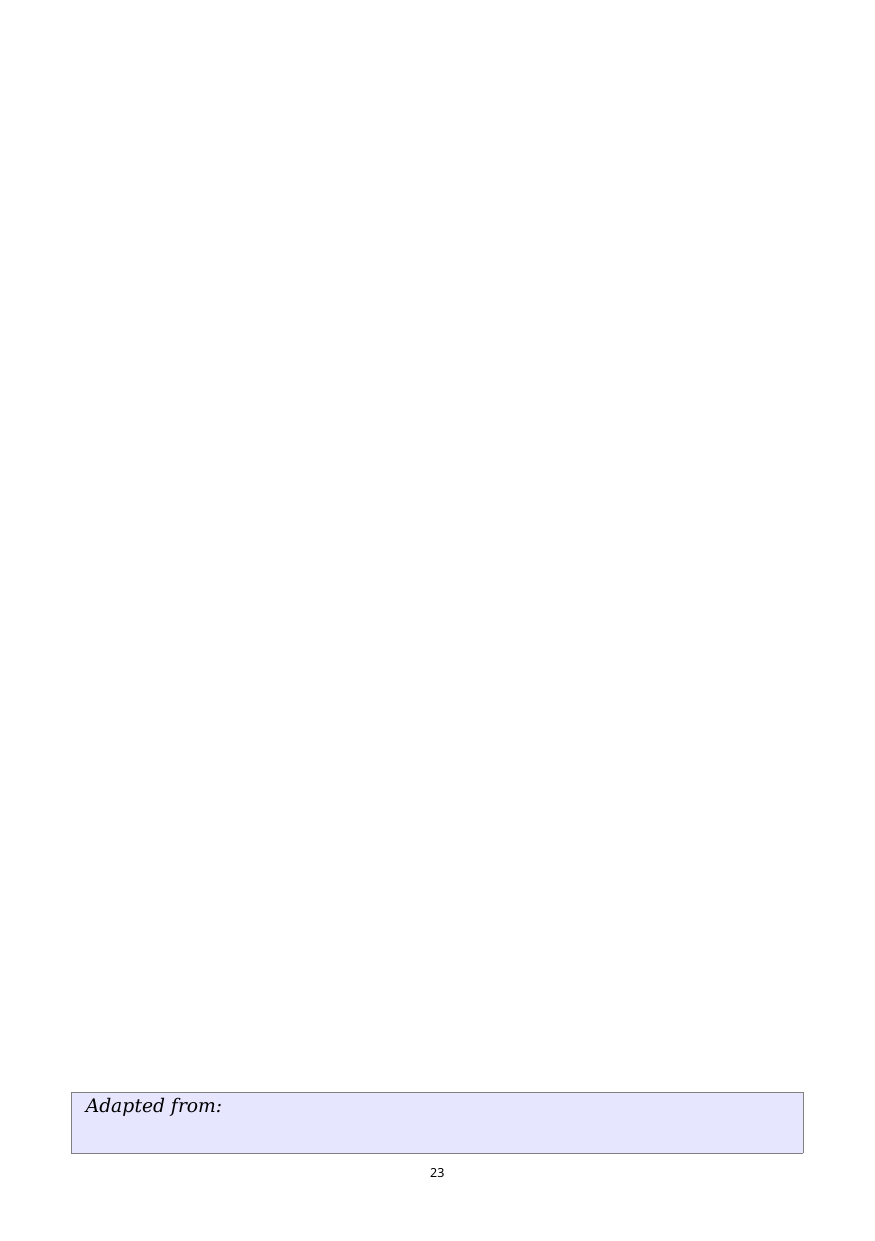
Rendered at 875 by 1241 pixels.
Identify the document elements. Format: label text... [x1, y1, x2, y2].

text Adapted from: [72, 1093, 803, 1116]
